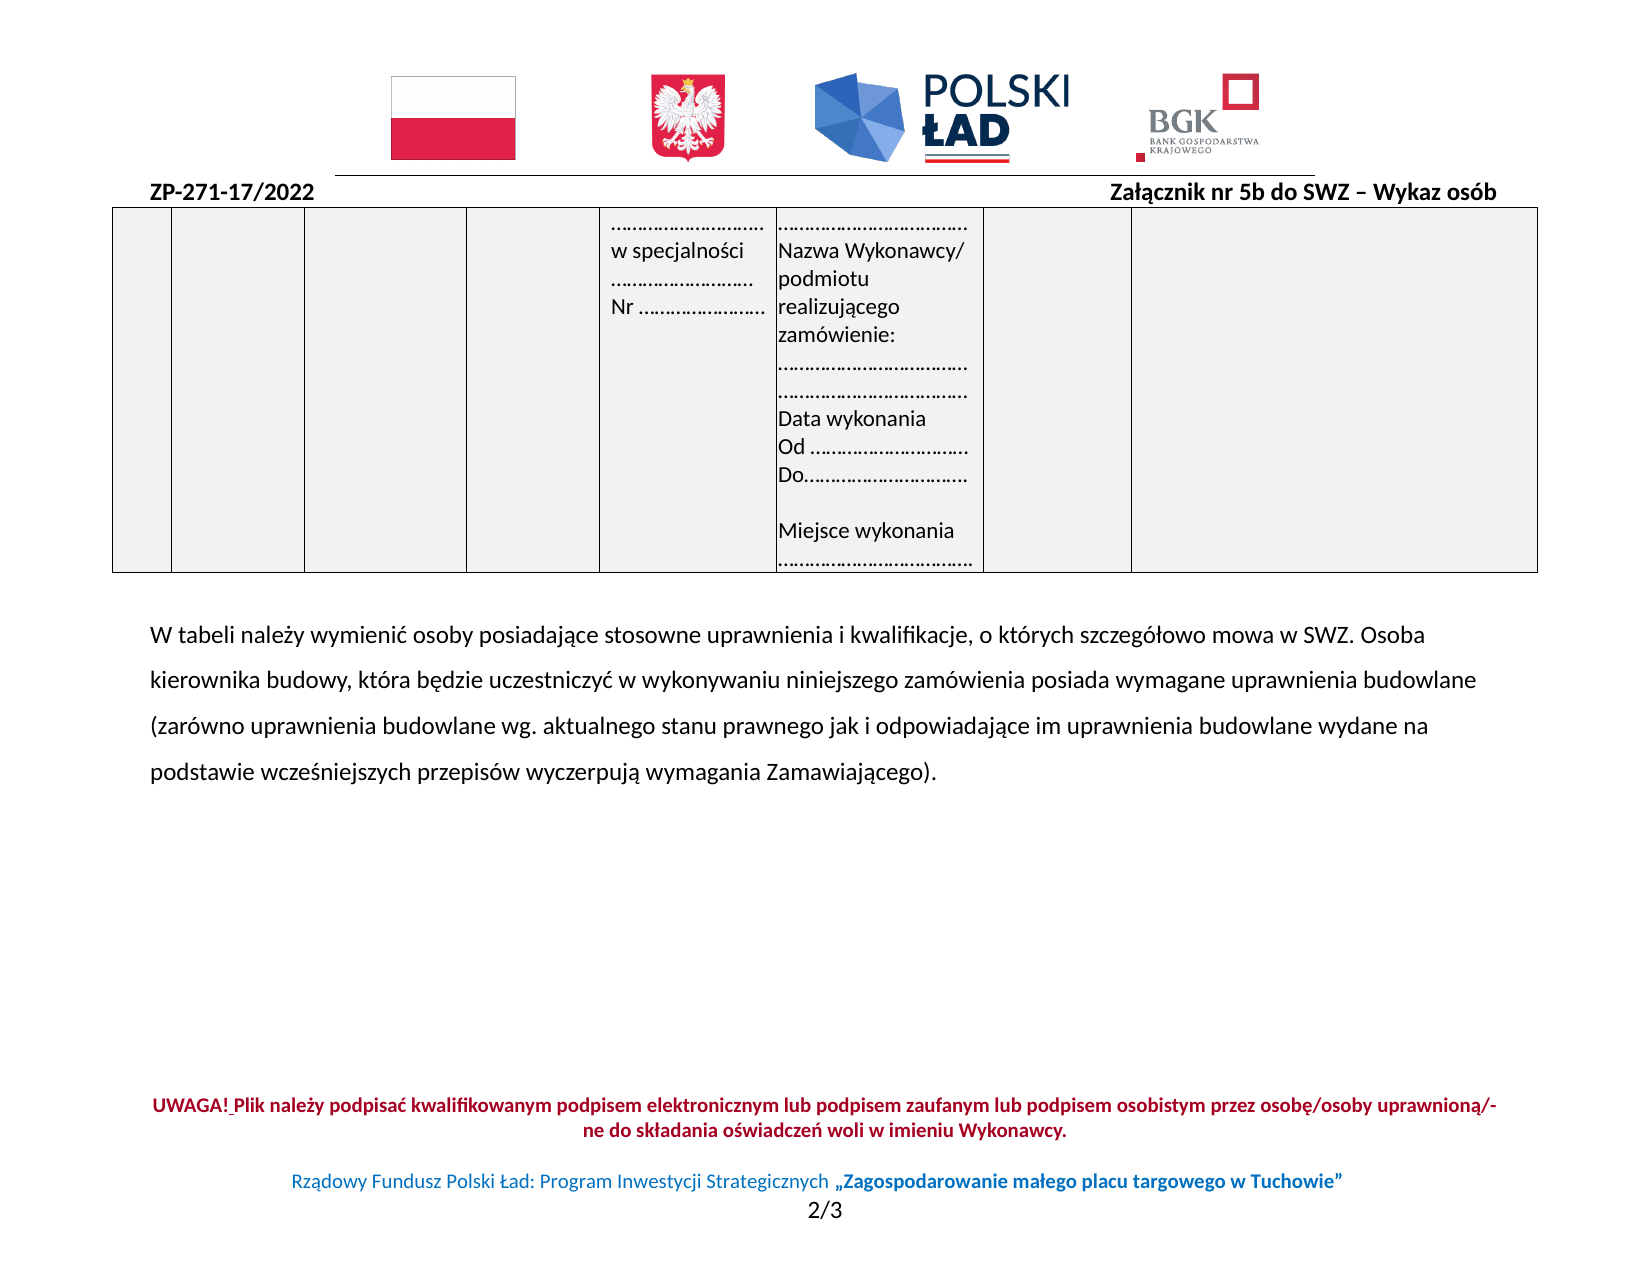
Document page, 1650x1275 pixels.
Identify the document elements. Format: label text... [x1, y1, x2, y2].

table_cell [1132, 208, 1537, 572]
table_cell [467, 208, 599, 572]
text W tabeli należy wymienić osoby posiadające stosowne uprawnienia i kwalifikacje, o których szczegółowo mowa w SWZ. Osoba kierownika budowy, która będzie uczestniczyć w wykonywaniu niniejszego zamówienia posiada wymagane uprawnienia budowlane (zarówno uprawnienia budowlane wg. aktualnego stanu prawnego jak i odpowiadające im uprawnienia budowlane wydane na podstawie wcześniejszych przepisów wyczerpują wymagania Zamawiającego). [150, 619, 1500, 787]
table_cell ……………………….. w specjalności ………………………Nr …………………… [600, 208, 776, 572]
table_cell [172, 208, 304, 572]
table_cell [305, 208, 466, 572]
table_cell ……………………………… Nazwa Wykonawcy/ podmiotu realizującego zamówienie: ……………………………………………………………… Data wykonania Od ………………………… Do…………………………. Miejsce wykonania ………………………………. [777, 208, 983, 572]
table_cell [984, 208, 1131, 572]
table_cell [113, 208, 171, 572]
